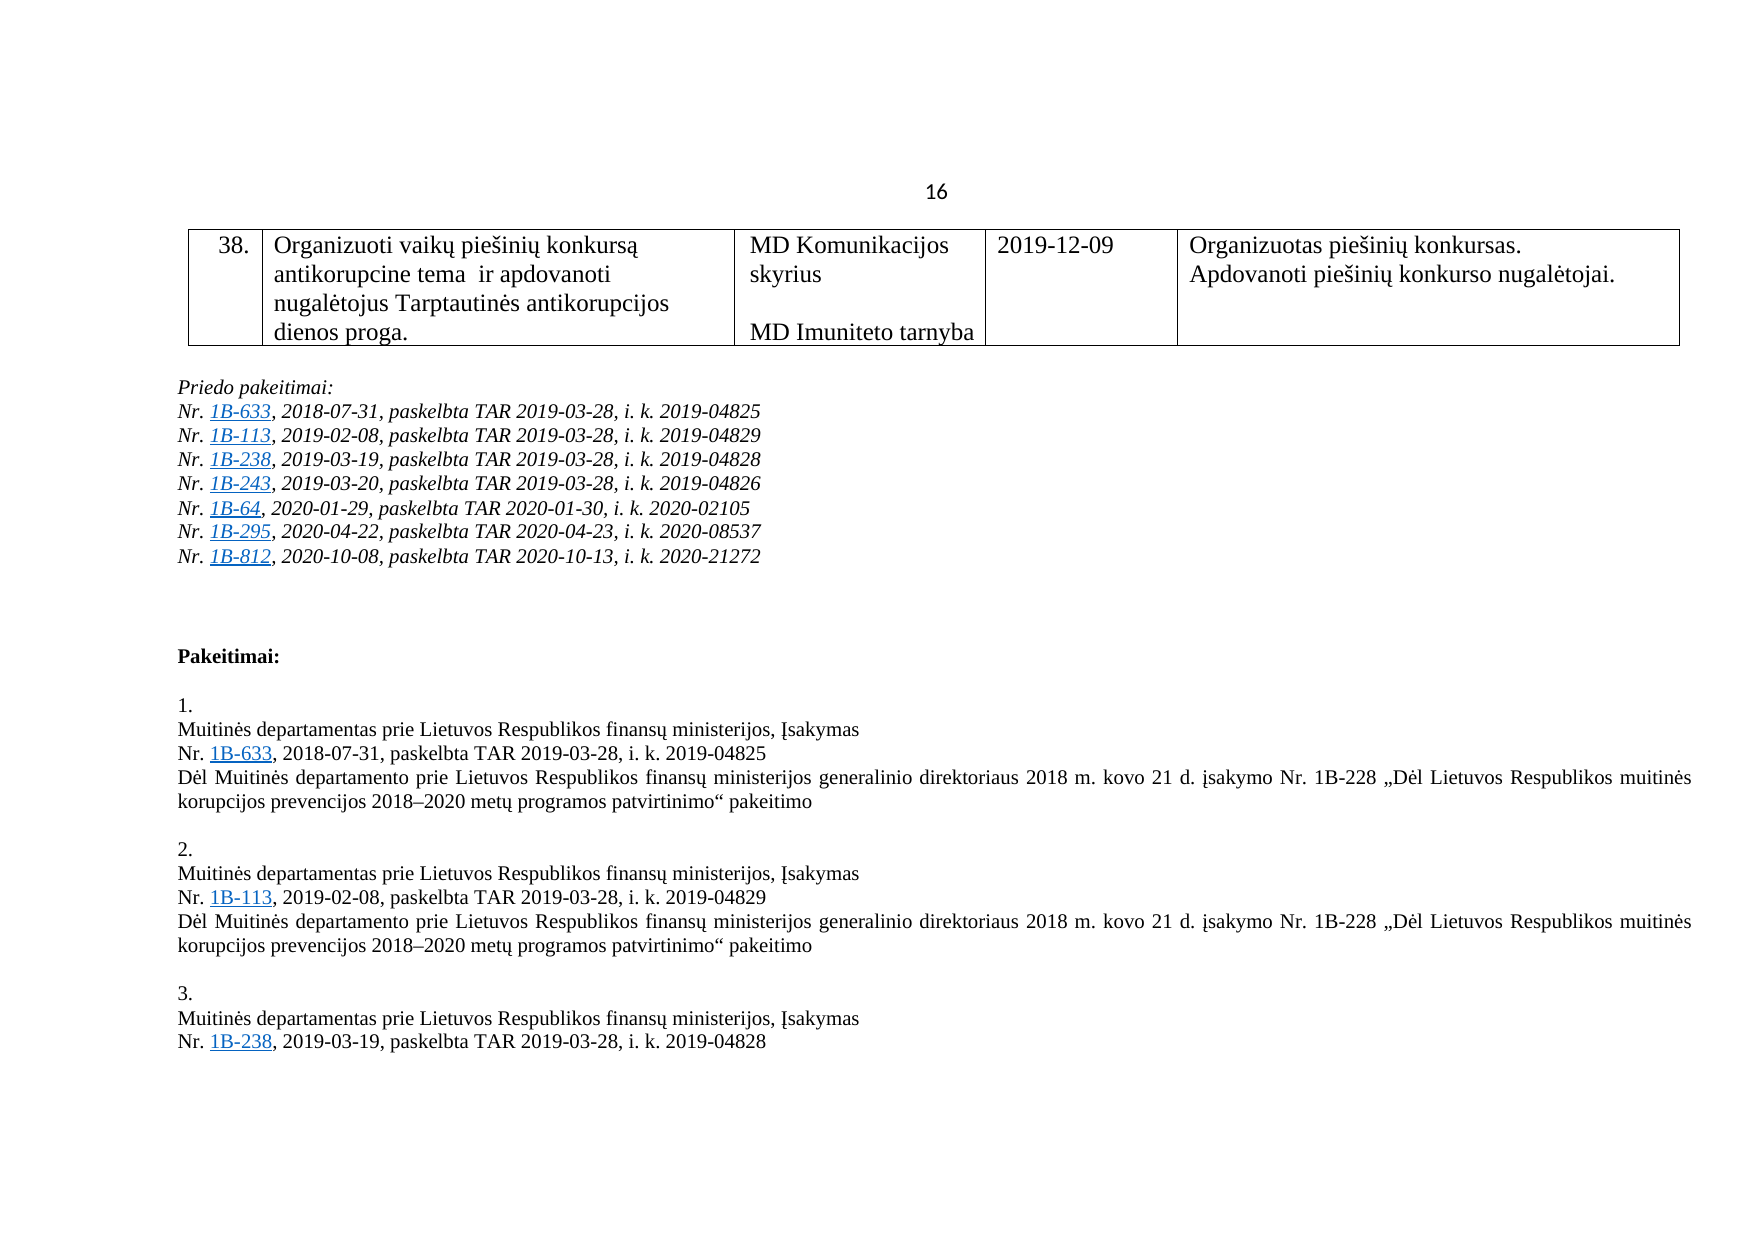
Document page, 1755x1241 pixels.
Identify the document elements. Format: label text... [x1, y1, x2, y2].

text 2. [177, 837, 1695, 861]
text Nr. 1B-633, 2018-07-31, paskelbta TAR 2019-03-28, i. k. 2019-04825 [177, 741, 1695, 765]
table_cell Organizuotas piešinių konkursas. Apdovanoti piešinių konkurso nugalėtojai. [1178, 230, 1679, 345]
table_cell 38. [189, 230, 262, 345]
text Nr. 1B-238, 2019-03-19, paskelbta TAR 2019-03-28, i. k. 2019-04828 [177, 447, 1695, 471]
text Dėl Muitinės departamento prie Lietuvos Respublikos finansų ministerijos generalinio direktoriaus 2018 m. kovo 21 d. įsakymo Nr. 1B-228 „Dėl Lietuvos Respublikos muitinės korupcijos prevencijos 2018–2020 metų programos patvirtinimo“ pakeitimo [177, 909, 1695, 957]
text Nr. 1B-64, 2020-01-29, paskelbta TAR 2020-01-30, i. k. 2020-02105 [177, 495, 1695, 519]
text Nr. 1B-113, 2019-02-08, paskelbta TAR 2019-03-28, i. k. 2019-04829 [177, 423, 1695, 447]
text Nr. 1B-812, 2020-10-08, paskelbta TAR 2020-10-13, i. k. 2020-21272 [177, 543, 1695, 568]
text Muitinės departamentas prie Lietuvos Respublikos finansų ministerijos, Įsakymas [177, 1005, 1695, 1029]
text Dėl Muitinės departamento prie Lietuvos Respublikos finansų ministerijos generalinio direktoriaus 2018 m. kovo 21 d. įsakymo Nr. 1B-228 „Dėl Lietuvos Respublikos muitinės korupcijos prevencijos 2018–2020 metų programos patvirtinimo“ pakeitimo [177, 765, 1695, 813]
text Nr. 1B-633, 2018-07-31, paskelbta TAR 2019-03-28, i. k. 2019-04825 [177, 399, 1695, 423]
text 1. [177, 693, 1695, 717]
text Nr. 1B-113, 2019-02-08, paskelbta TAR 2019-03-28, i. k. 2019-04829 [177, 885, 1695, 909]
text Nr. 1B-238, 2019-03-19, paskelbta TAR 2019-03-28, i. k. 2019-04828 [177, 1029, 1695, 1053]
text Muitinės departamentas prie Lietuvos Respublikos finansų ministerijos, Įsakymas [177, 861, 1695, 885]
table_cell Organizuoti vaikų piešinių konkursą antikorupcine tema ir apdovanoti nugalėtojus Tarptautinės antikorupcijos dienos proga. [263, 230, 734, 345]
text Pakeitimai: [177, 644, 1695, 668]
text 3. [177, 981, 1695, 1005]
text Muitinės departamentas prie Lietuvos Respublikos finansų ministerijos, Įsakymas [177, 717, 1695, 741]
table_cell 2019-12-09 [986, 230, 1177, 345]
text Priedo pakeitimai: [177, 375, 1695, 399]
text Nr. 1B-295, 2020-04-22, paskelbta TAR 2020-04-23, i. k. 2020-08537 [177, 519, 1695, 543]
text Nr. 1B-243, 2019-03-20, paskelbta TAR 2019-03-28, i. k. 2019-04826 [177, 471, 1695, 495]
table_cell MD Komunikacijos skyrius MD Imuniteto tarnyba [735, 230, 985, 345]
